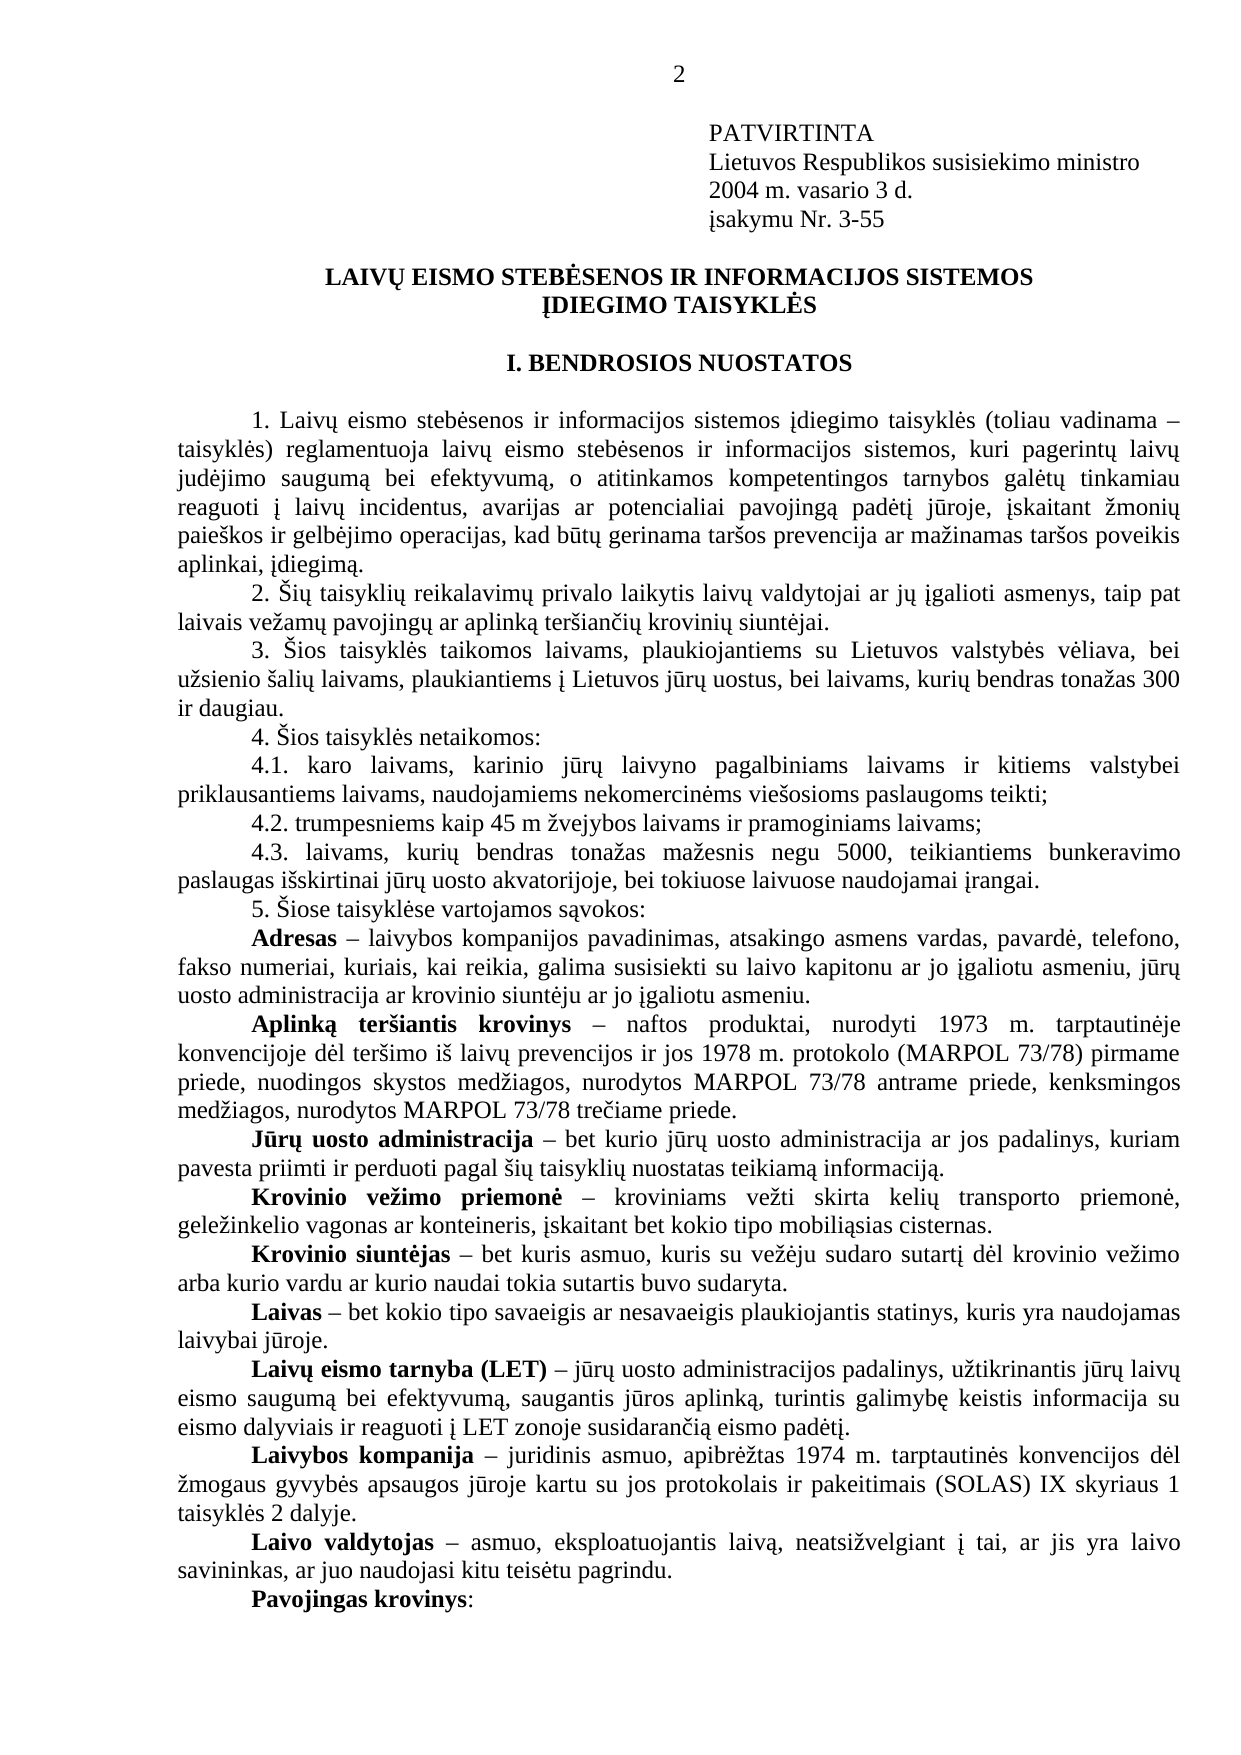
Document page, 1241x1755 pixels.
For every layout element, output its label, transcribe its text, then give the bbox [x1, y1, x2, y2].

text 2004 m. vasario 3 d. [177, 176, 1181, 204]
text 5. Šiose taisyklėse vartojamos sąvokos: [177, 894, 1181, 923]
text Adresas – laivybos kompanijos pavadinimas, atsakingo asmens vardas, pavardė, telefono, fakso numeriai, kuriais, kai reikia, galima susisiekti su laivo kapitonu ar jo įgaliotu asmeniu, jūrų uosto administracija ar krovinio siuntėju ar jo įgaliotu asmeniu. [177, 923, 1181, 1009]
text įsakymu Nr. 3-55 [177, 204, 1181, 233]
text Krovinio vežimo priemonė – kroviniams vežti skirta kelių transporto priemonė, geležinkelio vagonas ar konteineris, įskaitant bet kokio tipo mobiliąsias cisternas. [177, 1182, 1181, 1239]
text Laivų eismo tarnyba (LET) – jūrų uosto administracijos padalinys, užtikrinantis jūrų laivų eismo saugumą bei efektyvumą, saugantis jūros aplinką, turintis galimybę keistis informacija su eismo dalyviais ir reaguoti į LET zonoje susidarančią eismo padėtį. [177, 1354, 1181, 1441]
text Laivas – bet kokio tipo savaeigis ar nesavaeigis plaukiojantis statinys, kuris yra naudojamas laivybai jūroje. [177, 1297, 1181, 1354]
text Jūrų uosto administracija – bet kurio jūrų uosto administracija ar jos padalinys, kuriam pavesta priimti ir perduoti pagal šių taisyklių nuostatas teikiamą informaciją. [177, 1124, 1181, 1182]
text LAIVŲ EISMO STEBĖSENOS IR INFORMACIJOS SISTEMOS [177, 262, 1181, 291]
text ĮDIEGIMO TAISYKLĖS [177, 291, 1181, 319]
text 4.2. trumpesniems kaip 45 m žvejybos laivams ir pramoginiams laivams; [177, 808, 1181, 837]
text I. BENDROSIOS NUOSTATOS [177, 348, 1181, 377]
text 4.1. karo laivams, karinio jūrų laivyno pagalbiniams laivams ir kitiems valstybei priklausantiems laivams, naudojamiems nekomercinėms viešosioms paslaugoms teikti; [177, 751, 1181, 808]
text Krovinio siuntėjas – bet kuris asmuo, kuris su vežėju sudaro sutartį dėl krovinio vežimo arba kurio vardu ar kurio naudai tokia sutartis buvo sudaryta. [177, 1239, 1181, 1297]
text PATVIRTINTA [177, 118, 1181, 147]
text Pavojingas krovinys: [177, 1584, 1181, 1613]
text 1. Laivų eismo stebėsenos ir informacijos sistemos įdiegimo taisyklės (toliau vadinama – taisyklės) reglamentuoja laivų eismo stebėsenos ir informacijos sistemos, kuri pagerintų laivų judėjimo saugumą bei efektyvumą, o atitinkamos kompetentingos tarnybos galėtų tinkamiau reaguoti į laivų incidentus, avarijas ar potencialiai pavojingą padėtį jūroje, įskaitant žmonių paieškos ir gelbėjimo operacijas, kad būtų gerinama taršos prevencija ar mažinamas taršos poveikis aplinkai, įdiegimą. [177, 406, 1181, 578]
text 4. Šios taisyklės netaikomos: [177, 722, 1181, 751]
text 2. Šių taisyklių reikalavimų privalo laikytis laivų valdytojai ar jų įgalioti asmenys, taip pat laivais vežamų pavojingų ar aplinką teršiančių krovinių siuntėjai. [177, 578, 1181, 636]
text Laivybos kompanija – juridinis asmuo, apibrėžtas 1974 m. tarptautinės konvencijos dėl žmogaus gyvybės apsaugos jūroje kartu su jos protokolais ir pakeitimais (SOLAS) IX skyriaus 1 taisyklės 2 dalyje. [177, 1441, 1181, 1527]
text Laivo valdytojas – asmuo, eksploatuojantis laivą, neatsižvelgiant į tai, ar jis yra laivo savininkas, ar juo naudojasi kitu teisėtu pagrindu. [177, 1527, 1181, 1584]
text 4.3. laivams, kurių bendras tonažas mažesnis negu 5000, teikiantiems bunkeravimo paslaugas išskirtinai jūrų uosto akvatorijoje, bei tokiuose laivuose naudojamai įrangai. [177, 837, 1181, 894]
text Lietuvos Respublikos susisiekimo ministro [177, 147, 1181, 176]
text 3. Šios taisyklės taikomos laivams, plaukiojantiems su Lietuvos valstybės vėliava, bei užsienio šalių laivams, plaukiantiems į Lietuvos jūrų uostus, bei laivams, kurių bendras tonažas 300 ir daugiau. [177, 636, 1181, 722]
text Aplinką teršiantis krovinys – naftos produktai, nurodyti 1973 m. tarptautinėje konvencijoje dėl teršimo iš laivų prevencijos ir jos 1978 m. protokolo (MARPOL 73/78) pirmame priede, nuodingos skystos medžiagos, nurodytos MARPOL 73/78 antrame priede, kenksmingos medžiagos, nurodytos MARPOL 73/78 trečiame priede. [177, 1009, 1181, 1124]
